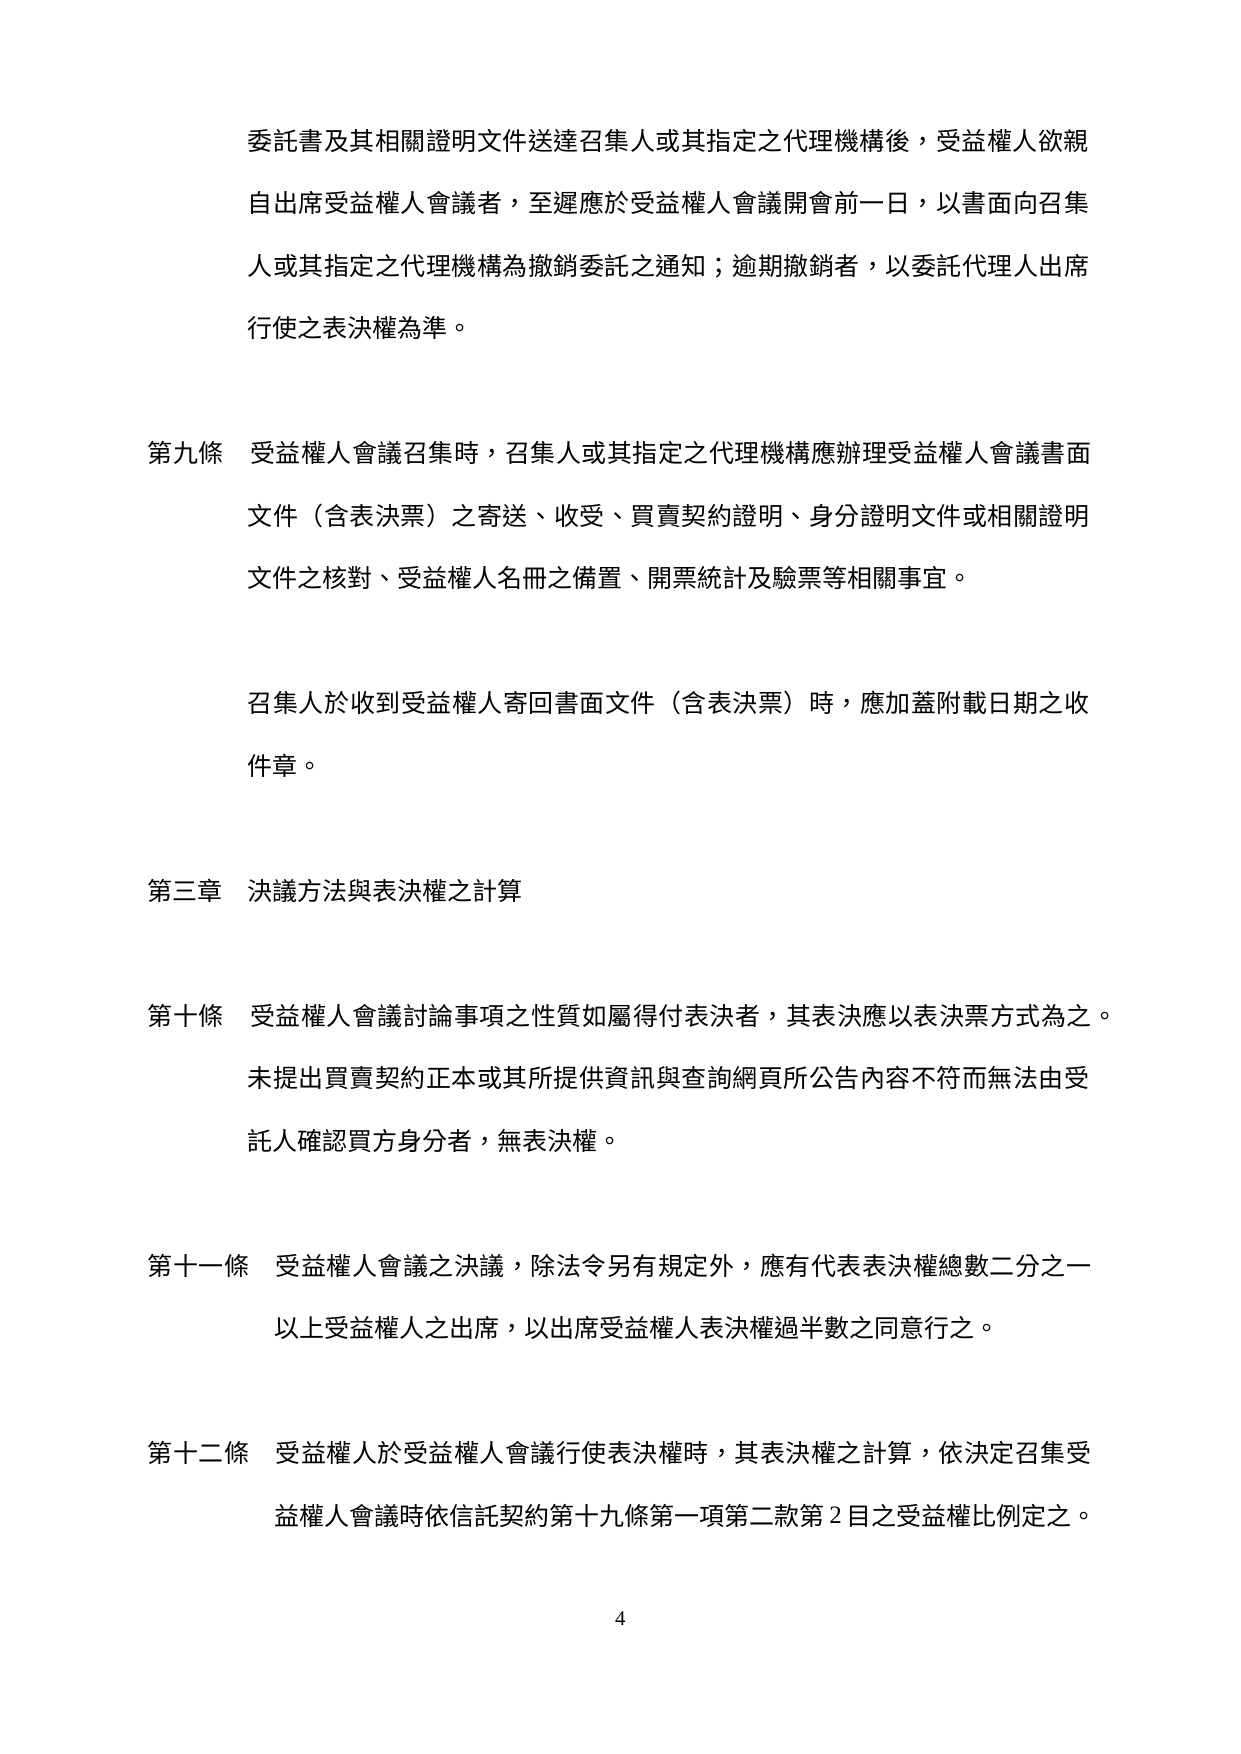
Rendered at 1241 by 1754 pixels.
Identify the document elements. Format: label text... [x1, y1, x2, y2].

text 委託書及其相關證明文件送達召集人或其指定之代理機構後，受益權人欲親自出席受益權人會議者，至遲應於受益權人會議開會前一日，以書面向召集人或其指定之代理機構為撤銷委託之通知；逾期撤銷者，以委託代理人出席行使之表決權為準。 [148, 97, 1092, 347]
text 第十二條 受益權人於受益權人會議行使表決權時，其表決權之計算，依決定召集受益權人會議時依信託契約第十九條第一項第二款第2目之受益權比例定之。 [148, 1410, 1092, 1535]
text 第九條 受益權人會議召集時，召集人或其指定之代理機構應辦理受益權人會議書面文件（含表決票）之寄送、收受、買賣契約證明、身分證明文件或相關證明文件之核對、受益權人名冊之備置、開票統計及驗票等相關事宜。 [148, 410, 1092, 597]
text 第三章 決議方法與表決權之計算 [148, 847, 1092, 910]
text 第十一條 受益權人會議之決議，除法令另有規定外，應有代表表決權總數二分之一以上受益權人之出席，以出席受益權人表決權過半數之同意行之。 [148, 1222, 1092, 1347]
text 第十條 受益權人會議討論事項之性質如屬得付表決者，其表決應以表決票方式為之。未提出買賣契約正本或其所提供資訊與查詢網頁所公告內容不符而無法由受託人確認買方身分者，無表決權。 [148, 972, 1092, 1160]
text 召集人於收到受益權人寄回書面文件（含表決票）時，應加蓋附載日期之收件章。 [148, 660, 1092, 785]
